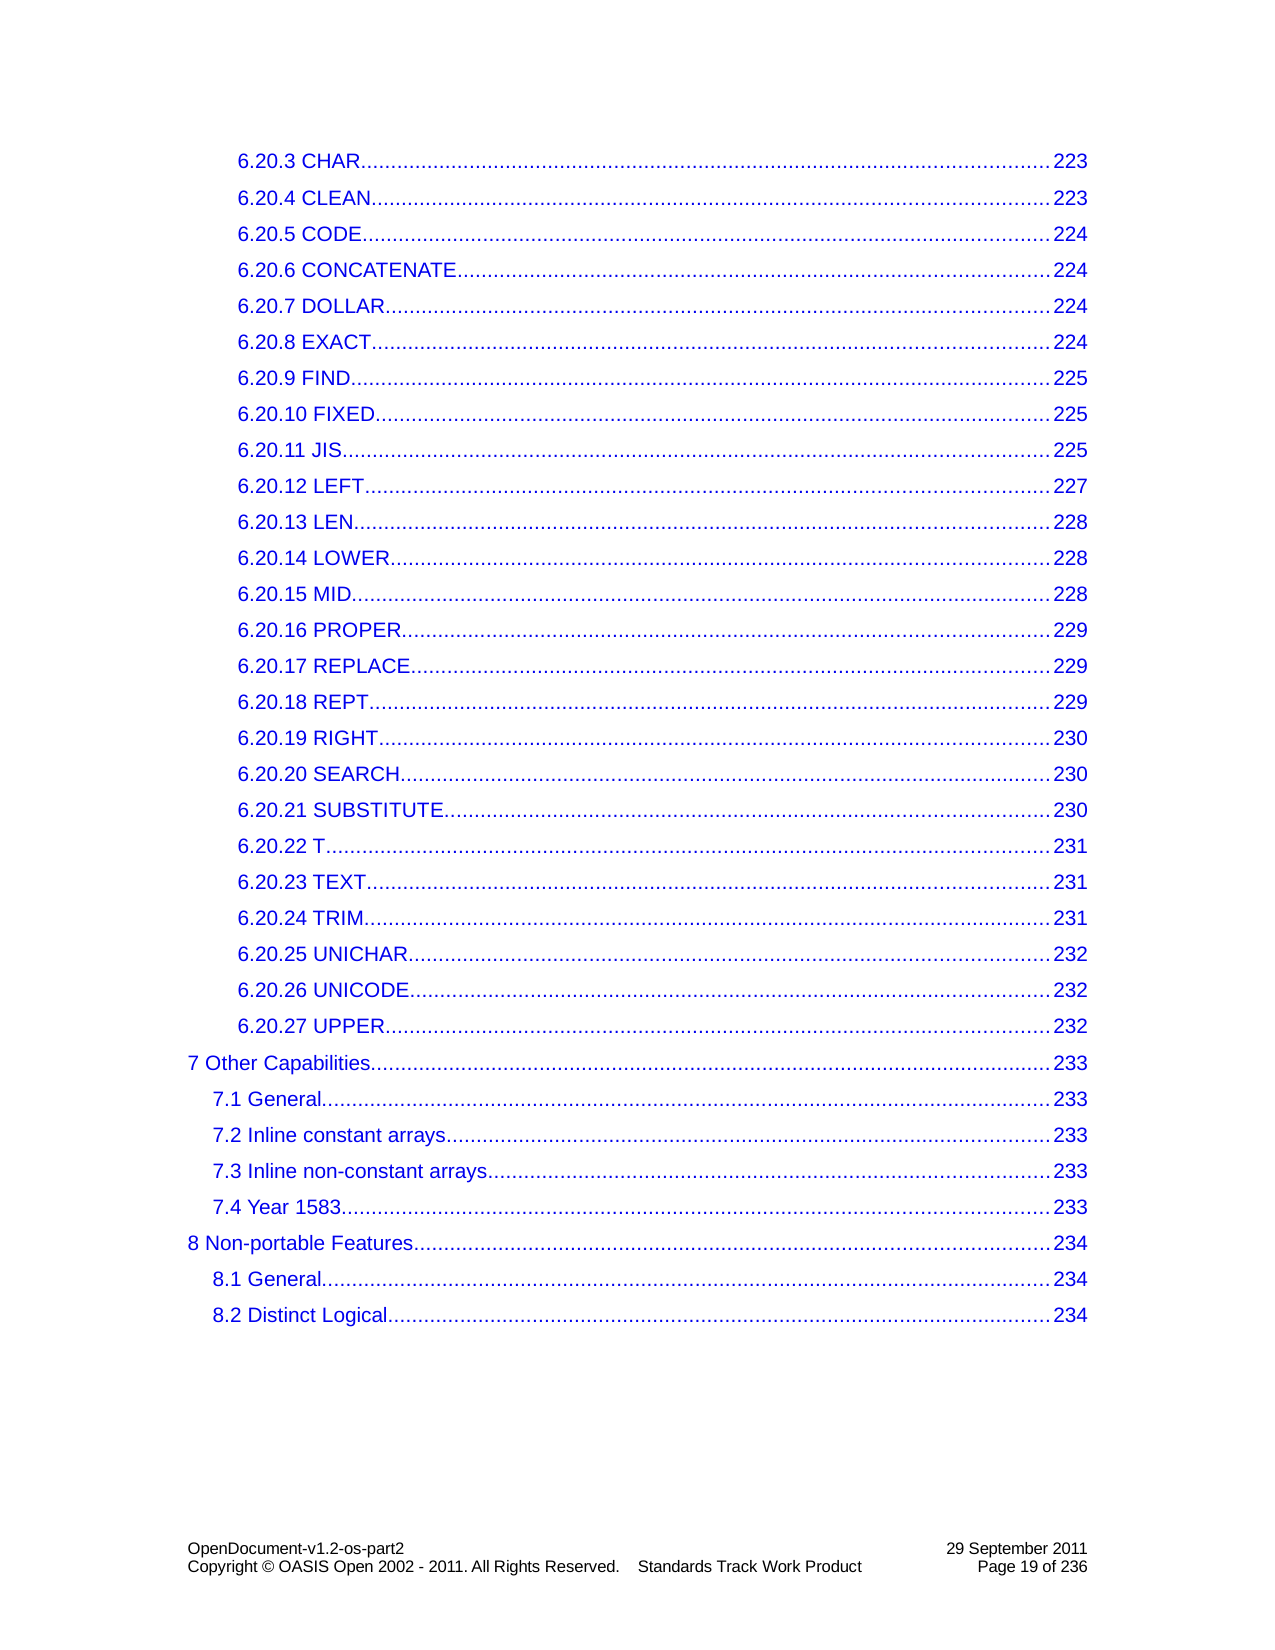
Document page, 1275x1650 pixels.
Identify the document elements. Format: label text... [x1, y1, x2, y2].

text 8.2 Distinct Logical 234 [212, 1303, 1088, 1327]
text 6.20.3 CHAR 223 [237, 150, 1088, 173]
text 6.20.5 CODE 224 [237, 222, 1088, 246]
text 8.1 General 234 [212, 1267, 1088, 1291]
text 7 Other Capabilities 233 [187, 1051, 1088, 1074]
text 6.20.19 RIGHT 230 [237, 727, 1088, 750]
text 6.20.9 FIND 225 [237, 366, 1088, 390]
text 6.20.10 FIXED 225 [237, 402, 1088, 426]
text 7.1 General 233 [212, 1087, 1088, 1111]
text 6.20.8 EXACT 224 [237, 330, 1088, 354]
text 6.20.7 DOLLAR 224 [237, 294, 1088, 318]
text 6.20.14 LOWER 228 [237, 546, 1088, 570]
text 6.20.16 PROPER 229 [237, 618, 1088, 642]
text 6.20.15 MID 228 [237, 582, 1088, 606]
text 7.3 Inline non-constant arrays 233 [212, 1159, 1088, 1183]
text 6.20.18 REPT 229 [237, 691, 1088, 714]
text 6.20.26 UNICODE 232 [237, 979, 1088, 1002]
text 6.20.25 UNICHAR 232 [237, 943, 1088, 966]
text 6.20.24 TRIM 231 [237, 907, 1088, 930]
text 6.20.27 UPPER 232 [237, 1015, 1088, 1038]
text 6.20.12 LEFT 227 [237, 474, 1088, 498]
text 6.20.17 REPLACE 229 [237, 654, 1088, 678]
text 6.20.13 LEN 228 [237, 510, 1088, 534]
text 7.2 Inline constant arrays 233 [212, 1123, 1088, 1147]
text 6.20.22 T 231 [237, 835, 1088, 858]
text 6.20.21 SUBSTITUTE 230 [237, 799, 1088, 822]
text 6.20.20 SEARCH 230 [237, 763, 1088, 786]
text 7.4 Year 1583 233 [212, 1195, 1088, 1219]
text 8 Non-portable Features 234 [187, 1231, 1088, 1255]
text 6.20.6 CONCATENATE 224 [237, 258, 1088, 282]
text 6.20.23 TEXT 231 [237, 871, 1088, 894]
text 6.20.4 CLEAN 223 [237, 186, 1088, 209]
text 6.20.11 JIS 225 [237, 438, 1088, 462]
